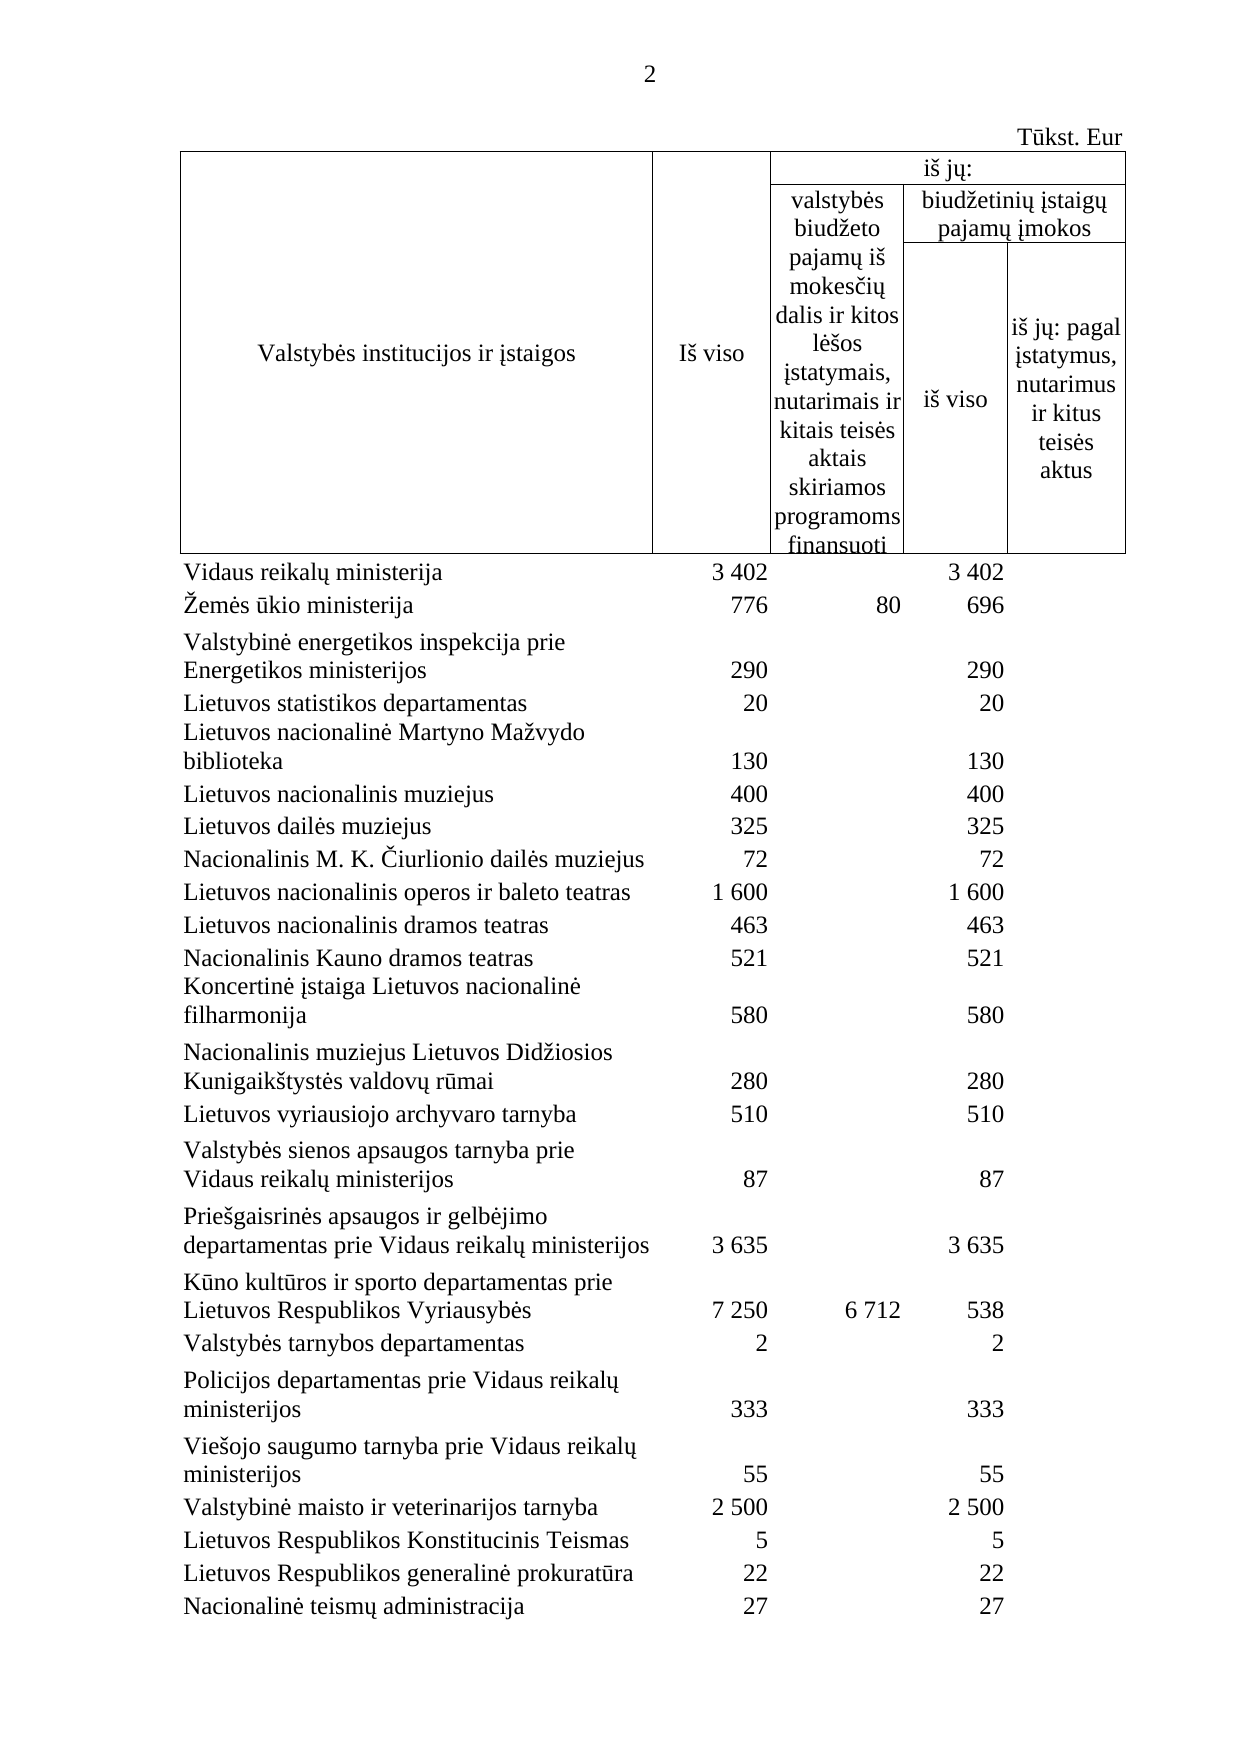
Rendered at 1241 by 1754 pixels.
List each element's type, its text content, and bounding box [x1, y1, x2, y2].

table_cell [771, 808, 904, 840]
table_cell Lietuvos nacionalinė Martyno Mažvydo biblioteka [180, 717, 653, 774]
table_cell iš jų: pagal įstatymus, nutarimus ir kitus teisės aktus [1008, 243, 1125, 553]
table_cell 776 [653, 586, 771, 619]
table_cell [771, 554, 904, 586]
table_cell 521 [653, 939, 771, 971]
table_cell Lietuvos vyriausiojo archyvaro tarnyba [180, 1095, 653, 1127]
table_cell [771, 775, 904, 807]
table_cell 400 [653, 775, 771, 807]
table_cell [771, 1128, 904, 1193]
table_cell [771, 684, 904, 717]
table_cell [1007, 1029, 1125, 1094]
table_cell [771, 619, 904, 684]
table_cell 20 [653, 684, 771, 717]
table_cell Vidaus reikalų ministerija [180, 554, 653, 586]
table_header [771, 118, 904, 151]
table_cell Valstybės sienos apsaugos tarnyba prie Vidaus reikalų ministerijos [180, 1128, 653, 1193]
table_cell [771, 1521, 904, 1554]
table_cell [1007, 775, 1125, 807]
table_cell [1007, 1128, 1125, 1193]
table_cell 130 [904, 717, 1007, 774]
table_cell 290 [653, 619, 771, 684]
table_cell [1007, 1324, 1125, 1357]
table_cell [771, 1193, 904, 1259]
table_cell 3 635 [904, 1193, 1007, 1259]
table_cell biudžetinių įstaigų pajamų įmokos [904, 185, 1125, 242]
table_cell Iš viso [653, 152, 770, 553]
table_cell [771, 1554, 904, 1587]
table_cell [771, 1423, 904, 1488]
table_cell 7 250 [653, 1259, 771, 1324]
table_cell 333 [904, 1357, 1007, 1423]
table_cell 696 [904, 586, 1007, 619]
table_header [180, 118, 653, 151]
table_cell 325 [653, 808, 771, 840]
table_cell Nacionalinis Kauno dramos teatras [180, 939, 653, 971]
table_cell [1007, 554, 1125, 586]
table_cell 22 [653, 1554, 771, 1587]
table_cell [1007, 1423, 1125, 1488]
table_cell Kūno kultūros ir sporto departamentas prie Lietuvos Respublikos Vyriausybės [180, 1259, 653, 1324]
table_cell 3 635 [653, 1193, 771, 1259]
table_cell 325 [904, 808, 1007, 840]
table_cell [1007, 873, 1125, 906]
table_cell 22 [904, 1554, 1007, 1587]
table_cell Lietuvos nacionalinis dramos teatras [180, 906, 653, 939]
table_cell 290 [904, 619, 1007, 684]
table_cell 1 600 [904, 873, 1007, 906]
table_cell [1007, 1095, 1125, 1127]
table_cell [1007, 1521, 1125, 1554]
table_cell Valstybės institucijos ir įstaigos [181, 152, 652, 553]
table_cell 280 [653, 1029, 771, 1094]
table_cell 5 [904, 1521, 1007, 1554]
table_cell 87 [653, 1128, 771, 1193]
table_cell [771, 840, 904, 873]
table_cell iš viso [904, 243, 1007, 553]
table_cell [771, 1095, 904, 1127]
table_cell Lietuvos nacionalinis operos ir baleto teatras [180, 873, 653, 906]
table_cell valstybės biudžeto pajamų iš mokesčių dalis ir kitos lėšos įstatymais, nutarimais ir kitais teisės aktais skiriamos programoms finansuoti [771, 185, 903, 553]
table_cell 580 [653, 971, 771, 1029]
table_cell 130 [653, 717, 771, 774]
table_cell 3 402 [904, 554, 1007, 586]
table_cell 55 [653, 1423, 771, 1488]
table_cell 510 [653, 1095, 771, 1127]
table_cell Lietuvos Respublikos generalinė prokuratūra [180, 1554, 653, 1587]
table_cell [771, 717, 904, 774]
table_cell [1007, 971, 1125, 1029]
table_header Tūkst. Eur [904, 118, 1125, 151]
table_cell 55 [904, 1423, 1007, 1488]
table_cell Nacionalinis M. K. Čiurlionio dailės muziejus [180, 840, 653, 873]
table_cell [771, 1357, 904, 1423]
table_cell Policijos departamentas prie Vidaus reikalų ministerijos [180, 1357, 653, 1423]
table_cell Valstybinė energetikos inspekcija prie Energetikos ministerijos [180, 619, 653, 684]
table_cell [771, 1029, 904, 1094]
table_cell [771, 939, 904, 971]
table_cell Lietuvos statistikos departamentas [180, 684, 653, 717]
table_cell Lietuvos nacionalinis muziejus [180, 775, 653, 807]
table_cell 510 [904, 1095, 1007, 1127]
table_cell [1007, 1193, 1125, 1259]
table_cell 2 500 [904, 1488, 1007, 1521]
table_cell 2 [904, 1324, 1007, 1357]
table_cell 72 [653, 840, 771, 873]
table_cell 1 600 [653, 873, 771, 906]
table_cell 5 [653, 1521, 771, 1554]
table_cell Viešojo saugumo tarnyba prie Vidaus reikalų ministerijos [180, 1423, 653, 1488]
table_cell 463 [904, 906, 1007, 939]
table_cell [771, 906, 904, 939]
table_cell [1007, 586, 1125, 619]
table_cell 27 [904, 1587, 1007, 1619]
table_cell 463 [653, 906, 771, 939]
table_cell Priešgaisrinės apsaugos ir gelbėjimo departamentas prie Vidaus reikalų ministerijos [180, 1193, 653, 1259]
table_cell [1007, 939, 1125, 971]
table_cell 280 [904, 1029, 1007, 1094]
table_cell [1007, 1587, 1125, 1619]
table_cell [771, 1324, 904, 1357]
table_cell [1007, 717, 1125, 774]
table_cell Nacionalinis muziejus Lietuvos Didžiosios Kunigaikštystės valdovų rūmai [180, 1029, 653, 1094]
table_cell [1007, 1357, 1125, 1423]
table_cell 333 [653, 1357, 771, 1423]
table_cell Valstybės tarnybos departamentas [180, 1324, 653, 1357]
table_cell [1007, 808, 1125, 840]
table_cell 2 500 [653, 1488, 771, 1521]
table_cell [771, 1488, 904, 1521]
table_header [653, 118, 771, 151]
table_cell Lietuvos Respublikos Konstitucinis Teismas [180, 1521, 653, 1554]
table_cell [1007, 906, 1125, 939]
table_cell 20 [904, 684, 1007, 717]
table_cell Valstybinė maisto ir veterinarijos tarnyba [180, 1488, 653, 1521]
table_cell [1007, 840, 1125, 873]
table_cell [771, 1587, 904, 1619]
table_cell Koncertinė įstaiga Lietuvos nacionalinė filharmonija [180, 971, 653, 1029]
table_cell 580 [904, 971, 1007, 1029]
table_cell iš jų: [771, 152, 1125, 184]
table_cell [1007, 684, 1125, 717]
table_cell 6 712 [771, 1259, 904, 1324]
table_cell 538 [904, 1259, 1007, 1324]
table_cell 27 [653, 1587, 771, 1619]
table_cell 521 [904, 939, 1007, 971]
table_cell 2 [653, 1324, 771, 1357]
table_cell 87 [904, 1128, 1007, 1193]
table_cell [1007, 619, 1125, 684]
table_cell [771, 971, 904, 1029]
table_cell 72 [904, 840, 1007, 873]
table_cell 3 402 [653, 554, 771, 586]
table_cell Lietuvos dailės muziejus [180, 808, 653, 840]
table_cell 80 [771, 586, 904, 619]
table_cell [1007, 1554, 1125, 1587]
table_cell [1007, 1259, 1125, 1324]
table_cell 400 [904, 775, 1007, 807]
table_cell [1007, 1488, 1125, 1521]
table_cell Žemės ūkio ministerija [180, 586, 653, 619]
table_cell [771, 873, 904, 906]
table_cell Nacionalinė teismų administracija [180, 1587, 653, 1619]
